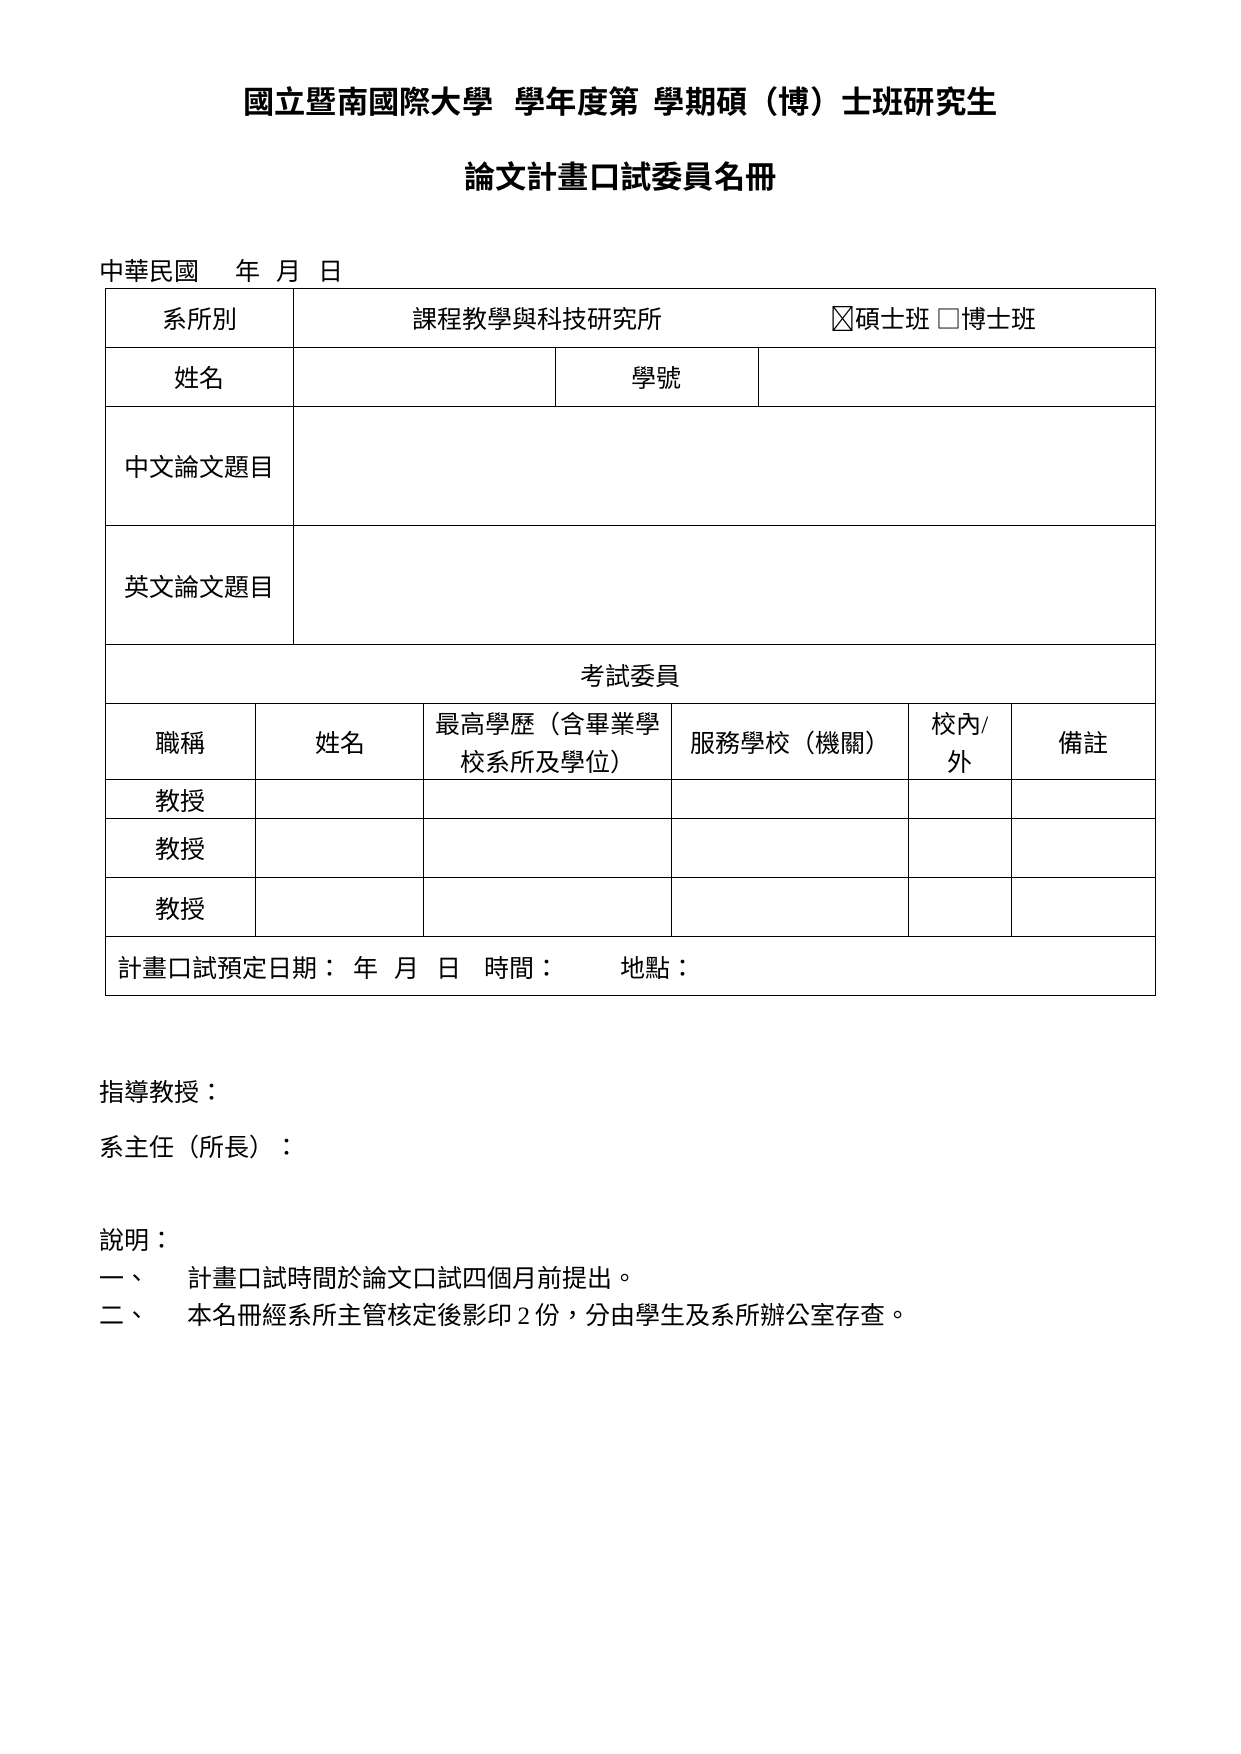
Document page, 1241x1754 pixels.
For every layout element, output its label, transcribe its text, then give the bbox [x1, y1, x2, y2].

table_cell 中文論文題目 [106, 407, 293, 525]
table_cell 計畫口試預定日期： 年 月 日 時間： 地點： [106, 937, 1155, 995]
table_cell 教授 [106, 819, 255, 877]
text 系主任（所長）： [99, 1127, 1053, 1164]
text 說明： [99, 1220, 1053, 1258]
table_cell [909, 878, 1011, 936]
text 指導教授： [99, 1071, 1053, 1109]
table_cell [909, 780, 1011, 818]
table_cell [1012, 780, 1155, 818]
table_cell [759, 348, 1155, 406]
table_cell 最高學歷（含畢業學校系所及學位） [424, 704, 671, 779]
table_cell [672, 819, 908, 877]
table_cell 學號 [556, 348, 758, 406]
table_cell 服務學校（機關） [672, 704, 908, 779]
table_cell [1012, 878, 1155, 936]
table_cell [294, 526, 1155, 644]
table_cell [672, 780, 908, 818]
table_cell [1012, 819, 1155, 877]
table_cell [424, 780, 671, 818]
table_cell 考試委員 [106, 645, 1155, 703]
table_cell 備註 [1012, 704, 1155, 779]
list 計畫口試時間於論文口試四個月前提出。 [99, 1258, 1053, 1295]
table_cell [909, 819, 1011, 877]
table_cell 姓名 [106, 348, 293, 406]
table_cell [256, 780, 423, 818]
table_cell 教授 [106, 878, 255, 936]
table_cell 英文論文題目 [106, 526, 293, 644]
table_cell [256, 878, 423, 936]
table_cell [294, 407, 1155, 525]
text 國立暨南國際大學 學年度第 學期碩（博）士班研究生 [187, 63, 1053, 138]
table_cell [256, 819, 423, 877]
text 論文計畫口試委員名冊 [187, 138, 1053, 213]
table_cell 校內/外 [909, 704, 1011, 779]
table_cell 姓名 [256, 704, 423, 779]
table_cell [294, 348, 555, 406]
table_header 系所別 [106, 289, 293, 347]
table_header 課程教學與科技研究所 碩士班 □博士班 [294, 289, 1155, 347]
table_cell 職稱 [106, 704, 255, 779]
table_cell [672, 878, 908, 936]
table_cell [424, 819, 671, 877]
table_cell [424, 878, 671, 936]
text 中華民國 年 月 日 [99, 250, 1053, 288]
list 本名冊經系所主管核定後影印2份，分由學生及系所辦公室存查。 [99, 1295, 1053, 1333]
table_cell 教授 [106, 780, 255, 818]
